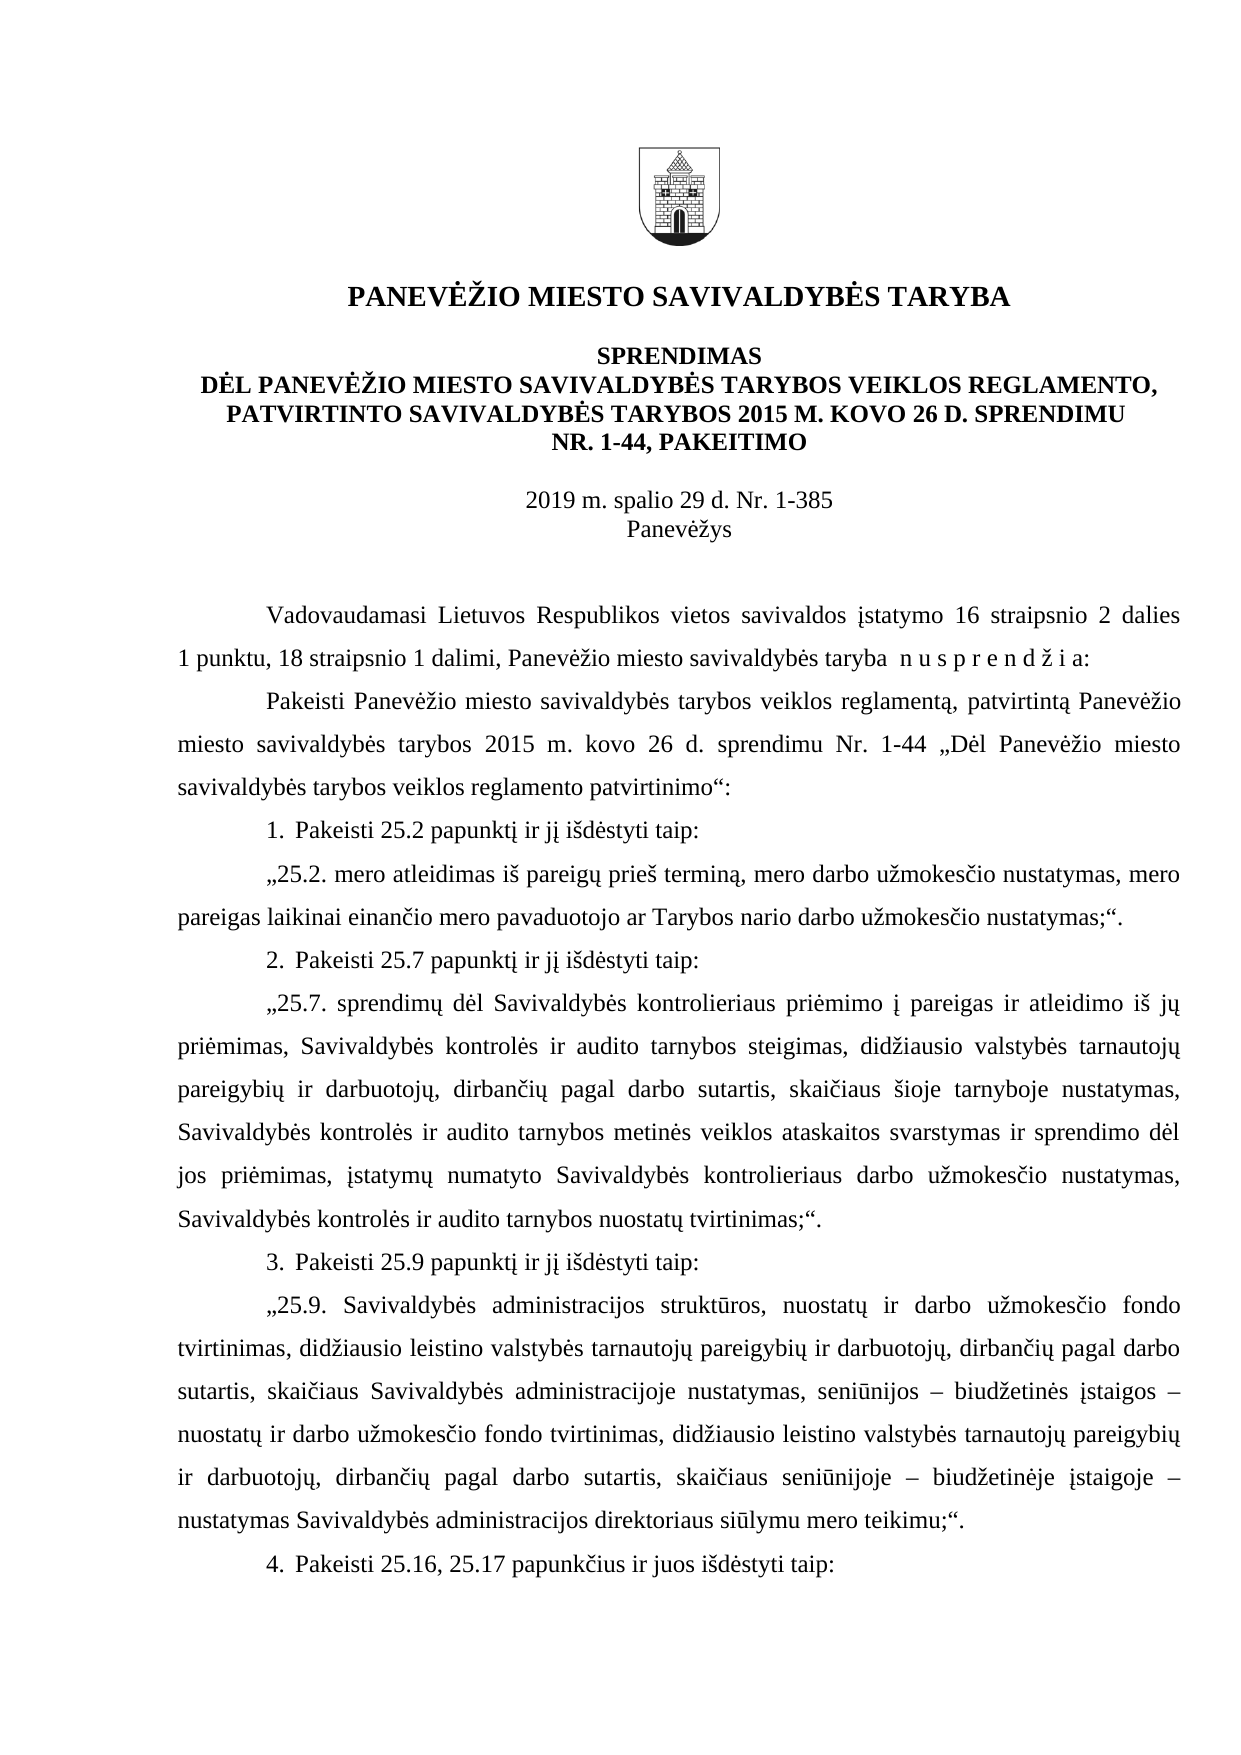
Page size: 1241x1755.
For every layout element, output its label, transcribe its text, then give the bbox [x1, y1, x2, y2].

subtitle Panevėžys [177, 514, 1181, 542]
text Pakeisti Panevėžio miesto savivaldybės tarybos veiklos reglamentą, patvirtintą Panevėžio miesto savivaldybės tarybos 2015 m. kovo 26 d. sprendimu Nr. 1-44 „Dėl Panevėžio miesto savivaldybės tarybos veiklos reglamento patvirtinimo“: [177, 686, 1181, 801]
text 3. Pakeisti 25.9 papunktį ir jį išdėstyti taip: [177, 1247, 1181, 1276]
text NR. 1-44, PAKEITIMO [177, 427, 1181, 456]
text „25.2. mero atleidimas iš pareigų prieš terminą, mero darbo užmokesčio nustatymas, mero pareigas laikinai einančio mero pavaduotojo ar Tarybos nario darbo užmokesčio nustatymas;“. [177, 859, 1181, 931]
text 2. Pakeisti 25.7 papunktį ir jį išdėstyti taip: [177, 945, 1181, 974]
text 4. Pakeisti 25.16, 25.17 papunkčius ir juos išdėstyti taip: [177, 1549, 1181, 1577]
text 1. Pakeisti 25.2 papunktį ir jį išdėstyti taip: [177, 816, 1181, 844]
subtitle 2019 m. spalio 29 d. Nr. 1-385 [177, 485, 1181, 514]
text PANEVĖŽIO MIESTO SAVIVALDYBĖS TARYBA [177, 279, 1181, 312]
text DĖL PANEVĖŽIO MIESTO SAVIVALDYBĖS TARYBOS VEIKLOS REGLAMENTO, PATVIRTINTO SAVIVALDYBĖS TARYBOS 2015 M. KOVO 26 D. SPRENDIMU [177, 370, 1181, 427]
text Vadovaudamasi Lietuvos Respublikos vietos savivaldos įstatymo 16 straipsnio 2 dalies 1 punktu, 18 straipsnio 1 dalimi, Panevėžio miesto savivaldybės taryba n u s p r e n d ž i a: [177, 600, 1181, 672]
text „25.7. sprendimų dėl Savivaldybės kontrolieriaus priėmimo į pareigas ir atleidimo iš jų priėmimas, Savivaldybės kontrolės ir audito tarnybos steigimas, didžiausio valstybės tarnautojų pareigybių ir darbuotojų, dirbančių pagal darbo sutartis, skaičiaus šioje tarnyboje nustatymas, Savivaldybės kontrolės ir audito tarnybos metinės veiklos ataskaitos svarstymas ir sprendimo dėl jos priėmimas, įstatymų numatyto Savivaldybės kontrolieriaus darbo užmokesčio nustatymas, Savivaldybės kontrolės ir audito tarnybos nuostatų tvirtinimas;“. [177, 988, 1181, 1232]
text „25.9. Savivaldybės administracijos struktūros, nuostatų ir darbo užmokesčio fondo tvirtinimas, didžiausio leistino valstybės tarnautojų pareigybių ir darbuotojų, dirbančių pagal darbo sutartis, skaičiaus Savivaldybės administracijoje nustatymas, seniūnijos – biudžetinės įstaigos – nuostatų ir darbo užmokesčio fondo tvirtinimas, didžiausio leistino valstybės tarnautojų pareigybių ir darbuotojų, dirbančių pagal darbo sutartis, skaičiaus seniūnijoje – biudžetinėje įstaigoje – nustatymas Savivaldybės administracijos direktoriaus siūlymu mero teikimu;“. [177, 1290, 1181, 1534]
subtitle SPRENDIMAS [177, 341, 1181, 370]
